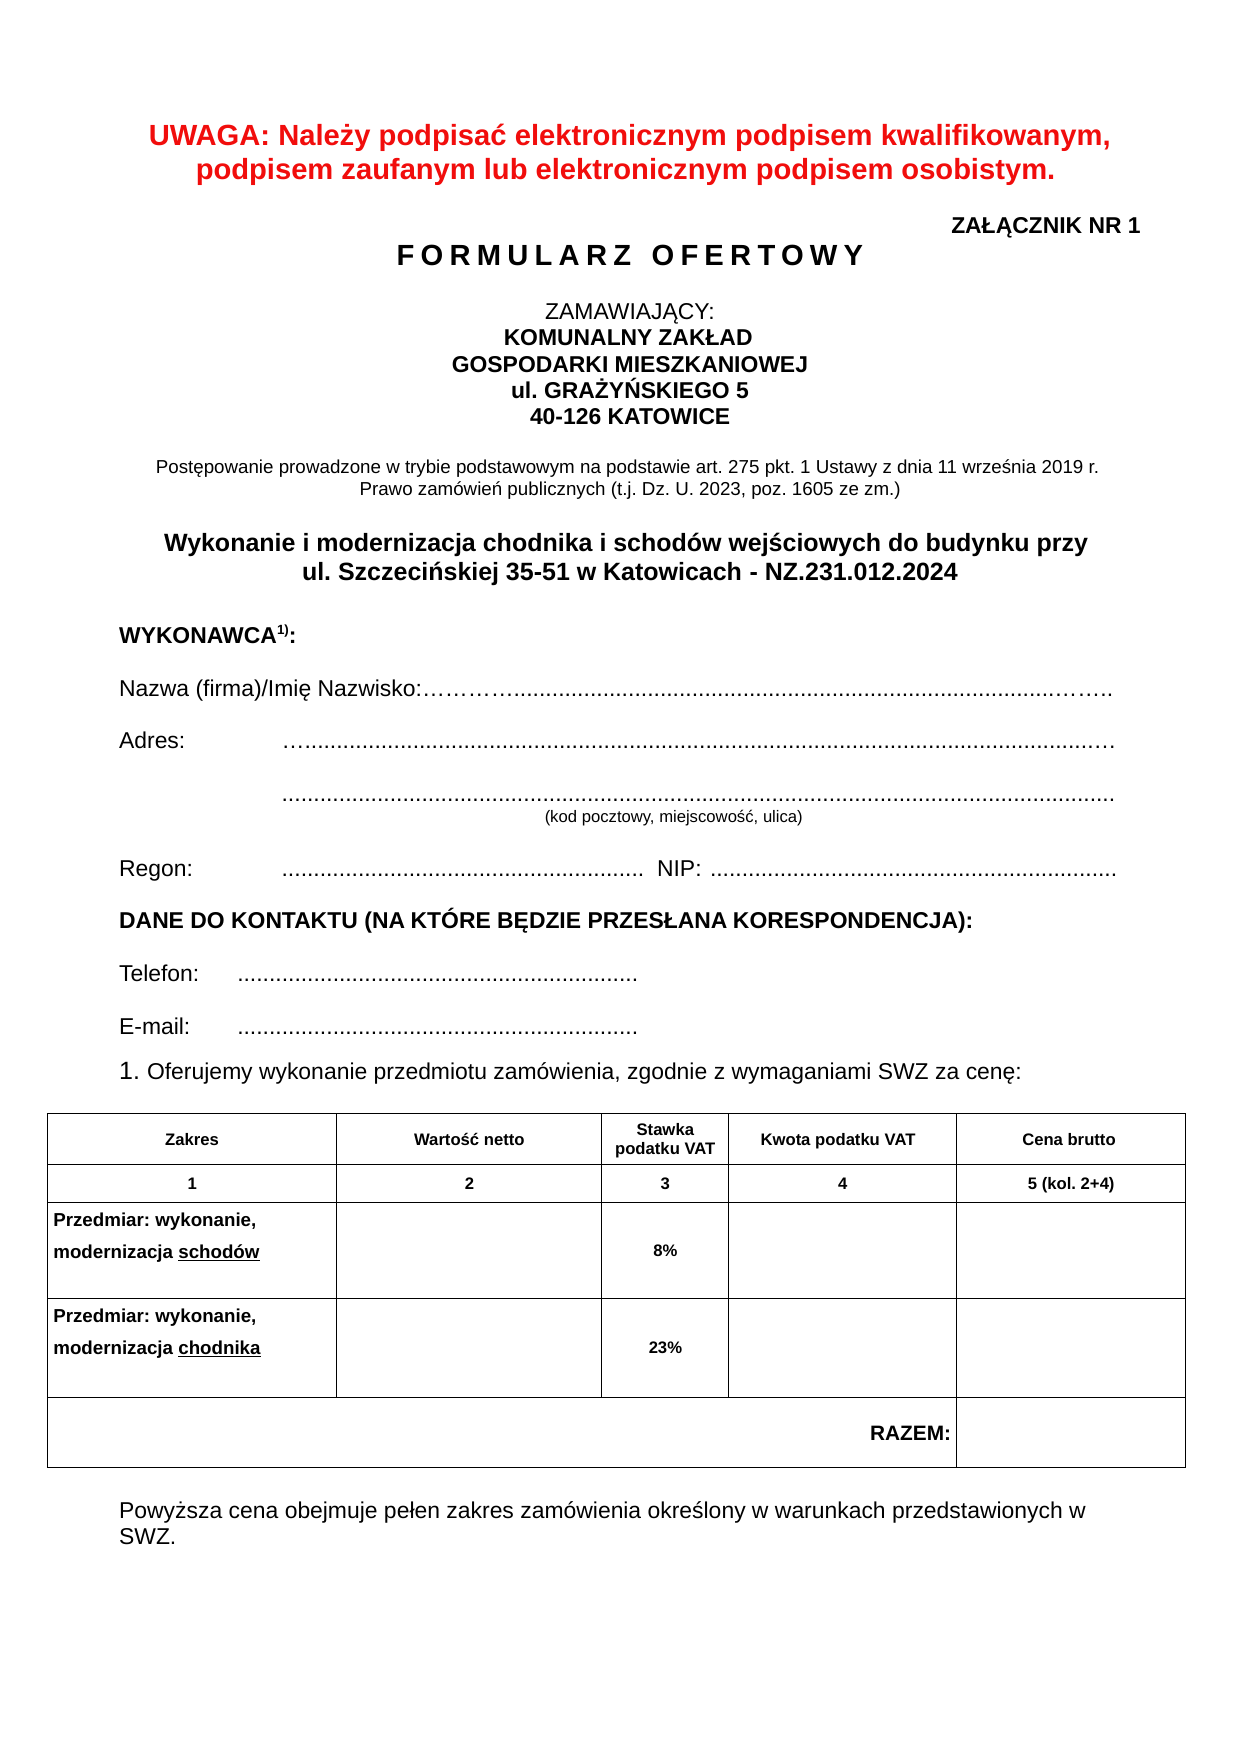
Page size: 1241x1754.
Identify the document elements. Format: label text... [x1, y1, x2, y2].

table_cell 1 [48, 1165, 336, 1202]
text Adres: …............................................................................................................................… [119, 727, 1141, 754]
text ZAMAWIAJĄCY: [119, 298, 1141, 324]
table_cell [337, 1299, 601, 1397]
table_cell 8% [602, 1203, 728, 1298]
table_cell RAZEM: [48, 1398, 956, 1467]
table_cell 3 [602, 1165, 728, 1202]
text (kod pocztowy, miejscowość, ulica) [119, 807, 1141, 826]
table_header Zakres [48, 1114, 336, 1164]
table_cell [957, 1203, 1185, 1298]
table_cell [957, 1299, 1185, 1397]
table_cell [729, 1299, 956, 1397]
text Nazwa (firma)/Imię Nazwisko:………….....................................................................................…….. [119, 675, 1141, 701]
text Regon: ......................................................... NIP: ................................................................ [119, 854, 1141, 881]
table_cell [337, 1203, 601, 1298]
table_cell 23% [602, 1299, 728, 1397]
text WYKONAWCA1): [119, 622, 1141, 648]
text UWAGA: Należy podpisać elektronicznym podpisem kwalifikowanym, podpisem zaufanym lub elektronicznym podpisem osobistym. [119, 118, 1141, 185]
table_cell Przedmiar: wykonanie, modernizacja chodnika [48, 1299, 336, 1397]
text ................................................................................................................................... [119, 780, 1141, 807]
table_header Stawka podatku VAT [602, 1114, 728, 1164]
table_cell Przedmiar: wykonanie, modernizacja schodów [48, 1203, 336, 1298]
text KOMUNALNY ZAKŁAD [119, 324, 1137, 351]
table_header Kwota podatku VAT [729, 1114, 956, 1164]
table_cell 4 [729, 1165, 956, 1202]
text Dane do kontaktu (na które będzie przesłana korespondencja): [119, 907, 1141, 933]
table_cell [729, 1203, 956, 1298]
table_header Wartość netto [337, 1114, 601, 1164]
text Telefon: ............................................................... [119, 960, 1141, 986]
text GOSPODARKI MIESZKANIOWEJ ul. GRAŻYŃSKIEGO 5 [119, 351, 1141, 403]
text 1. Oferujemy wykonanie przedmiotu zamówienia, zgodnie z wymaganiami SWZ za cenę: [119, 1056, 1141, 1084]
text FORMULARZ OFERTOWY [119, 238, 1141, 271]
text Postępowanie prowadzone w trybie podstawowym na podstawie art. 275 pkt. 1 Ustawy z dnia 11 września 2019 r. Prawo zamówień publicznych (t.j. Dz. U. 2023, poz. 1605 ze zm.) [119, 456, 1141, 499]
text Wykonanie i modernizacja chodnika i schodów wejściowych do budynku przy ul. Szczecińskiej 35-51 w Katowicach - NZ.231.012.2024 [119, 528, 1141, 585]
text ZAŁĄCZNIK NR 1 [119, 212, 1141, 238]
text Powyższa cena obejmuje pełen zakres zamówienia określony w warunkach przedstawionych w SWZ. [119, 1497, 1141, 1549]
text E-mail: ............................................................... [119, 1013, 1141, 1039]
table_cell [957, 1398, 1185, 1467]
table_header Cena brutto [957, 1114, 1185, 1164]
text 40-126 KATOWICE [119, 403, 1141, 429]
table_cell 2 [337, 1165, 601, 1202]
table_cell 5 (kol. 2+4) [957, 1165, 1185, 1202]
